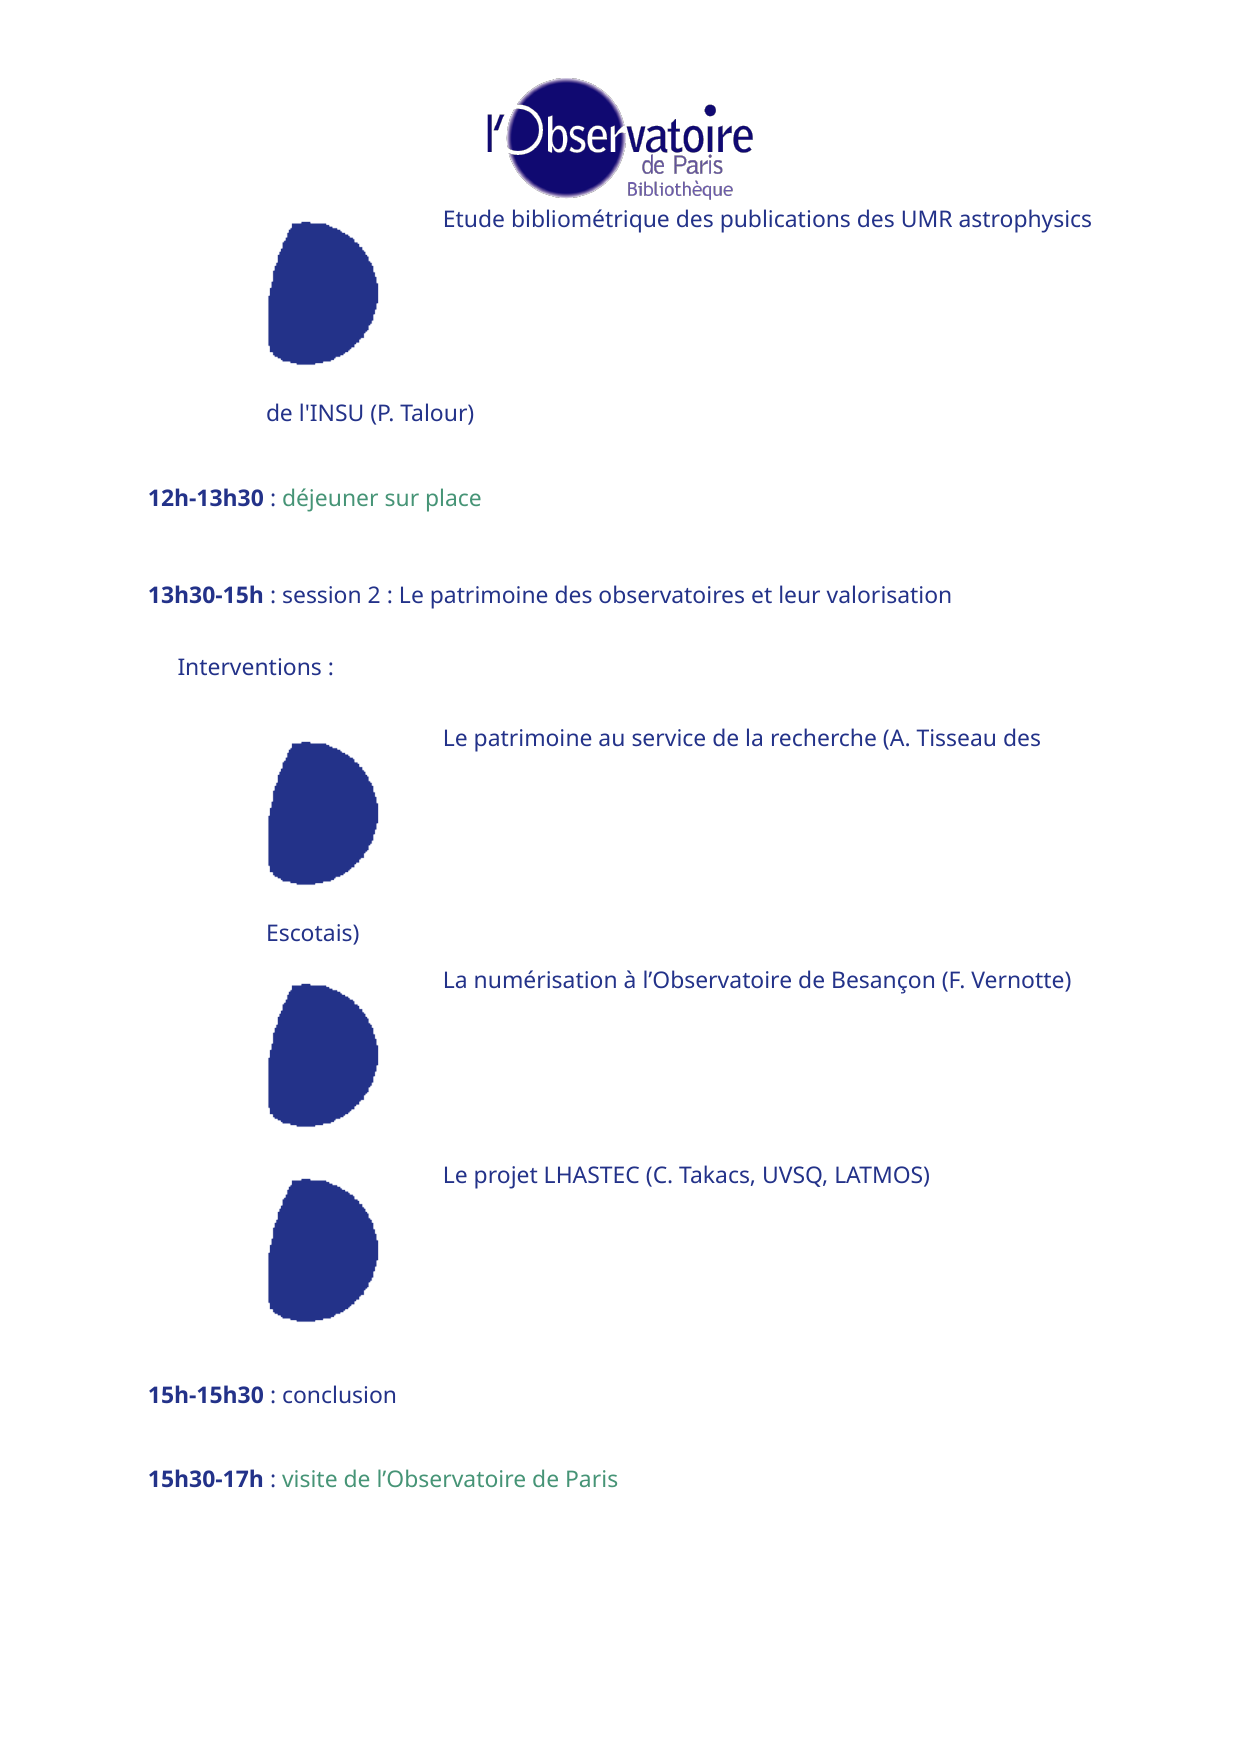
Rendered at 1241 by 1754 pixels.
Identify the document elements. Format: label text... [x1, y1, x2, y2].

list Le patrimoine au service de la recherche (A. Tisseau des Escotais) [228, 722, 1093, 948]
text 15h-15h30 : conclusion [148, 1379, 1093, 1410]
picture [229, 965, 407, 1143]
picture [487, 73, 753, 203]
text 15h30-17h : visite de l’Observatoire de Paris [148, 1463, 1093, 1494]
text 12h-13h30 : déjeuner sur place [148, 482, 1093, 513]
picture [229, 723, 407, 901]
list Le projet LHASTEC (C. Takacs, UVSQ, LATMOS) [228, 1159, 1093, 1338]
text 13h30-15h : session 2 : Le patrimoine des observatoires et leur valorisation [148, 579, 1093, 610]
list Etude bibliométrique des publications des UMR astrophysics de l'INSU (P. Talour) [228, 202, 1093, 429]
picture [229, 203, 407, 381]
list La numérisation à l’Observatoire de Besançon (F. Vernotte) [228, 964, 1093, 1143]
text Interventions : [177, 651, 1093, 682]
picture [229, 1160, 407, 1338]
